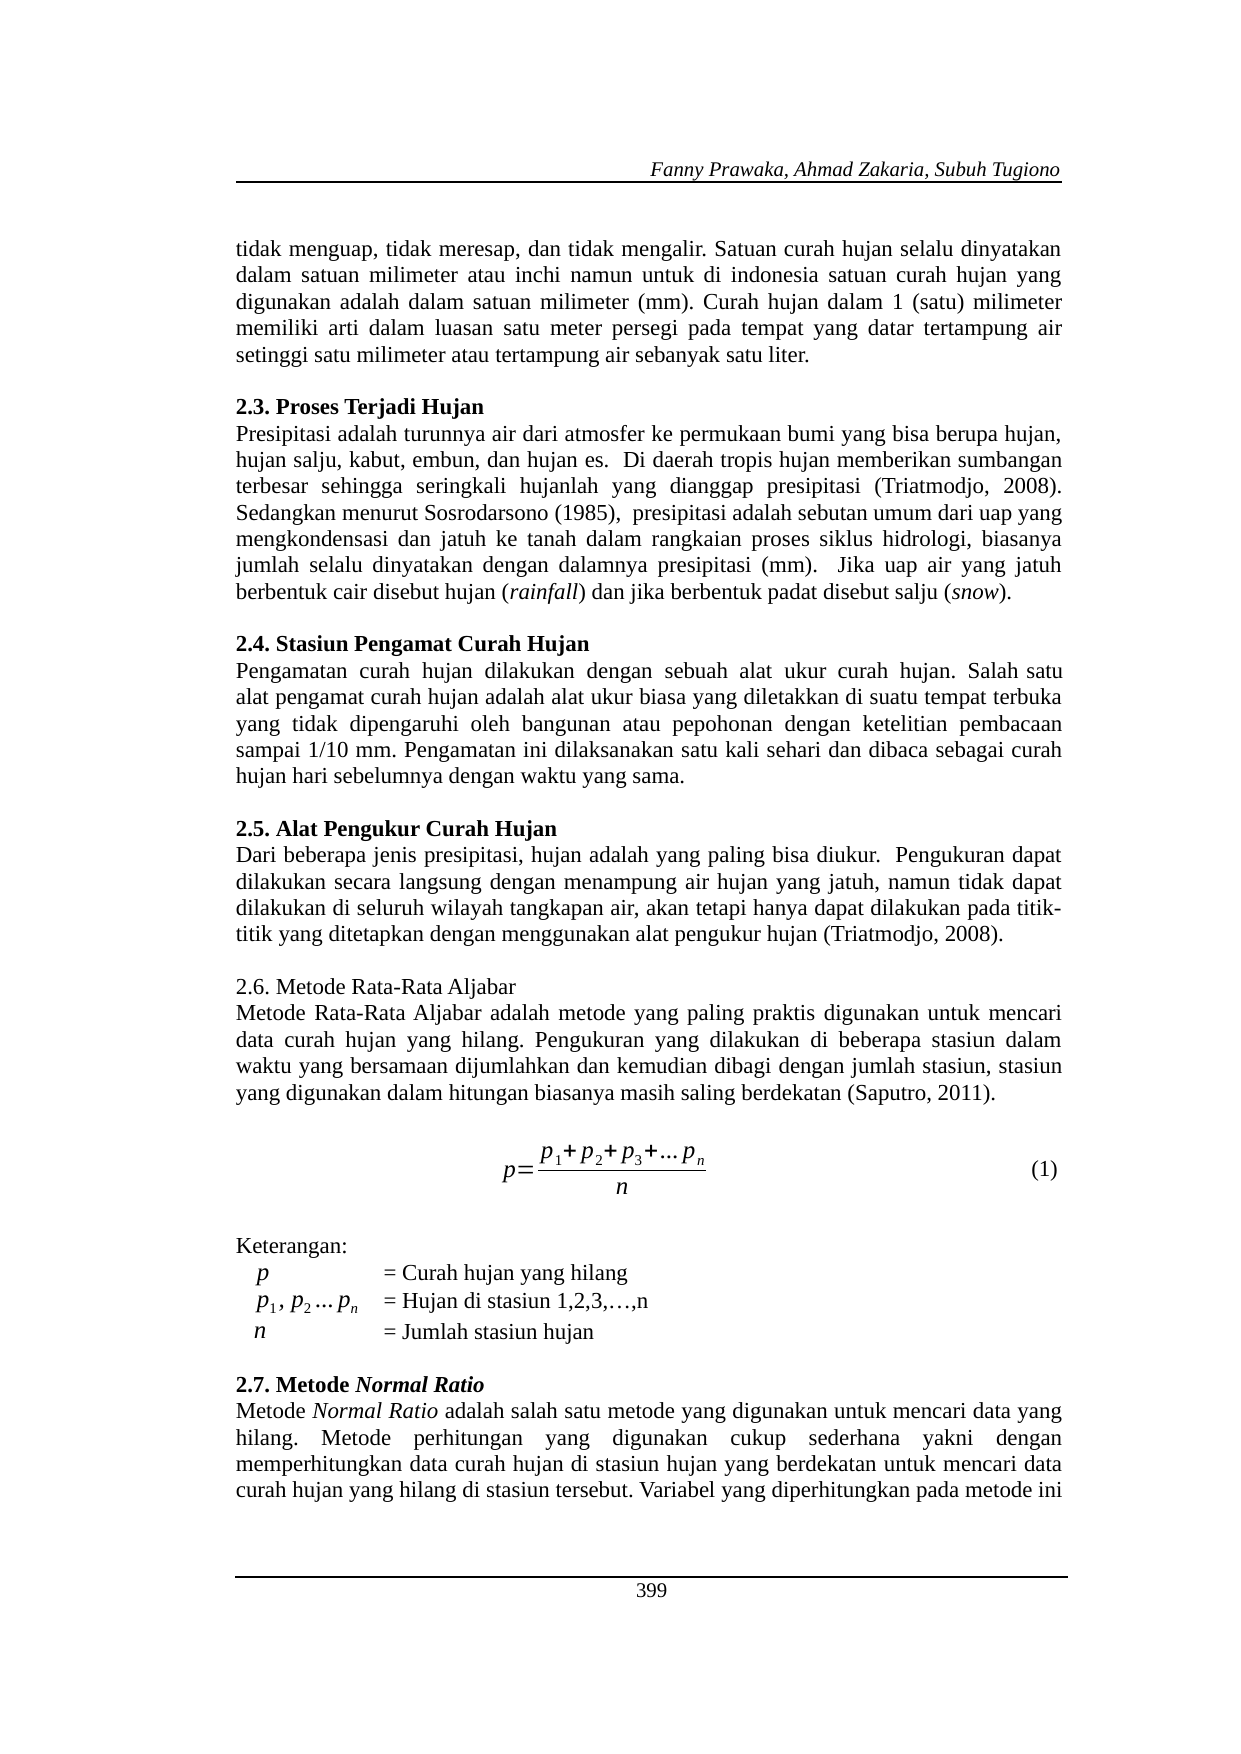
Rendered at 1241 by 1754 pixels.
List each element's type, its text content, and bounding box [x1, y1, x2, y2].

text Pengamatan curah hujan dilakukan dengan sebuah alat ukur curah hujan. Salah satu alat pengamat curah hujan adalah alat ukur biasa yang diletakkan di suatu tempat terbuka yang tidak dipengaruhi oleh bangunan atau pepohonan dengan ketelitian pembacaan sampai 1/10 mm. Pengamatan ini dilaksanakan satu kali sehari dan dibaca sebagai curah hujan hari sebelumnya dengan waktu yang sama. [236, 657, 1063, 789]
text = Curah hujan yang hilang [236, 1258, 1063, 1286]
text 2.4. Stasiun Pengamat Curah Hujan [236, 631, 1063, 657]
list Presipitasi adalah turunnya air dari atmosfer ke permukaan bumi yang bisa berupa hujan, hujan salju, kabut, embun, dan hujan es. Di daerah tropis hujan memberikan sumbangan terbesar sehingga seringkali hujanlah yang dianggap presipitasi (Triatmodjo, 2008). Sedangkan menurut Sosrodarsono (1985), presipitasi adalah sebutan umum dari uap yang mengkondensasi dan jatuh ke tanah dalam rangkaian proses siklus hidrologi, biasanya jumlah selalu dinyatakan dengan dalamnya presipitasi (mm). Jika uap air yang jatuh berbentuk cair disebut hujan (rainfall) dan jika berbentuk padat disebut salju (snow). [236, 420, 1063, 604]
list 2.3. Proses Terjadi Hujan [200, 393, 1063, 420]
text Metode Rata-Rata Aljabar adalah metode yang paling praktis digunakan untuk mencari data curah hujan yang hilang. Pengukuran yang dilakukan di beberapa stasiun dalam waktu yang bersamaan dijumlahkan dan kemudian dibagi dengan jumlah stasiun, stasiun yang digunakan dalam hitungan biasanya masih saling berdekatan (Saputro, 2011). [236, 999, 1063, 1105]
text tidak menguap, tidak meresap, dan tidak mengalir. Satuan curah hujan selalu dinyatakan dalam satuan milimeter atau inchi namun untuk di indonesia satuan curah hujan yang digunakan adalah dalam satuan milimeter (mm). Curah hujan dalam 1 (satu) milimeter memiliki arti dalam luasan satu meter persegi pada tempat yang datar tertampung air setinggi satu milimeter atau tertampung air sebanyak satu liter. [236, 235, 1063, 367]
table_header [236, 1131, 971, 1205]
text 2.5. Alat Pengukur Curah Hujan [236, 815, 1063, 841]
text 2.6. Metode Rata-Rata Aljabar [236, 973, 1063, 999]
list Dari beberapa jenis presipitasi, hujan adalah yang paling bisa diukur. Pengukuran dapat dilakukan secara langsung dengan menampung air hujan yang jatuh, namun tidak dapat dilakukan di seluruh wilayah tangkapan air, akan tetapi hanya dapat dilakukan pada titik-titik yang ditetapkan dengan menggunakan alat pengukur hujan (Triatmodjo, 2008). [159, 841, 1063, 947]
text Keterangan: [236, 1232, 1063, 1258]
text = Jumlah stasiun hujan [236, 1317, 1063, 1345]
text = Hujan di stasiun 1,2,3,…,n [236, 1286, 1063, 1317]
text 2.7. Metode Normal Ratio [236, 1371, 1063, 1397]
table_header (1) [971, 1131, 1063, 1205]
text Metode Normal Ratio adalah salah satu metode yang digunakan untuk mencari data yang hilang. Metode perhitungan yang digunakan cukup sederhana yakni dengan memperhitungkan data curah hujan di stasiun hujan yang berdekatan untuk mencari data curah hujan yang hilang di stasiun tersebut. Variabel yang diperhitungkan pada metode ini [236, 1397, 1063, 1503]
